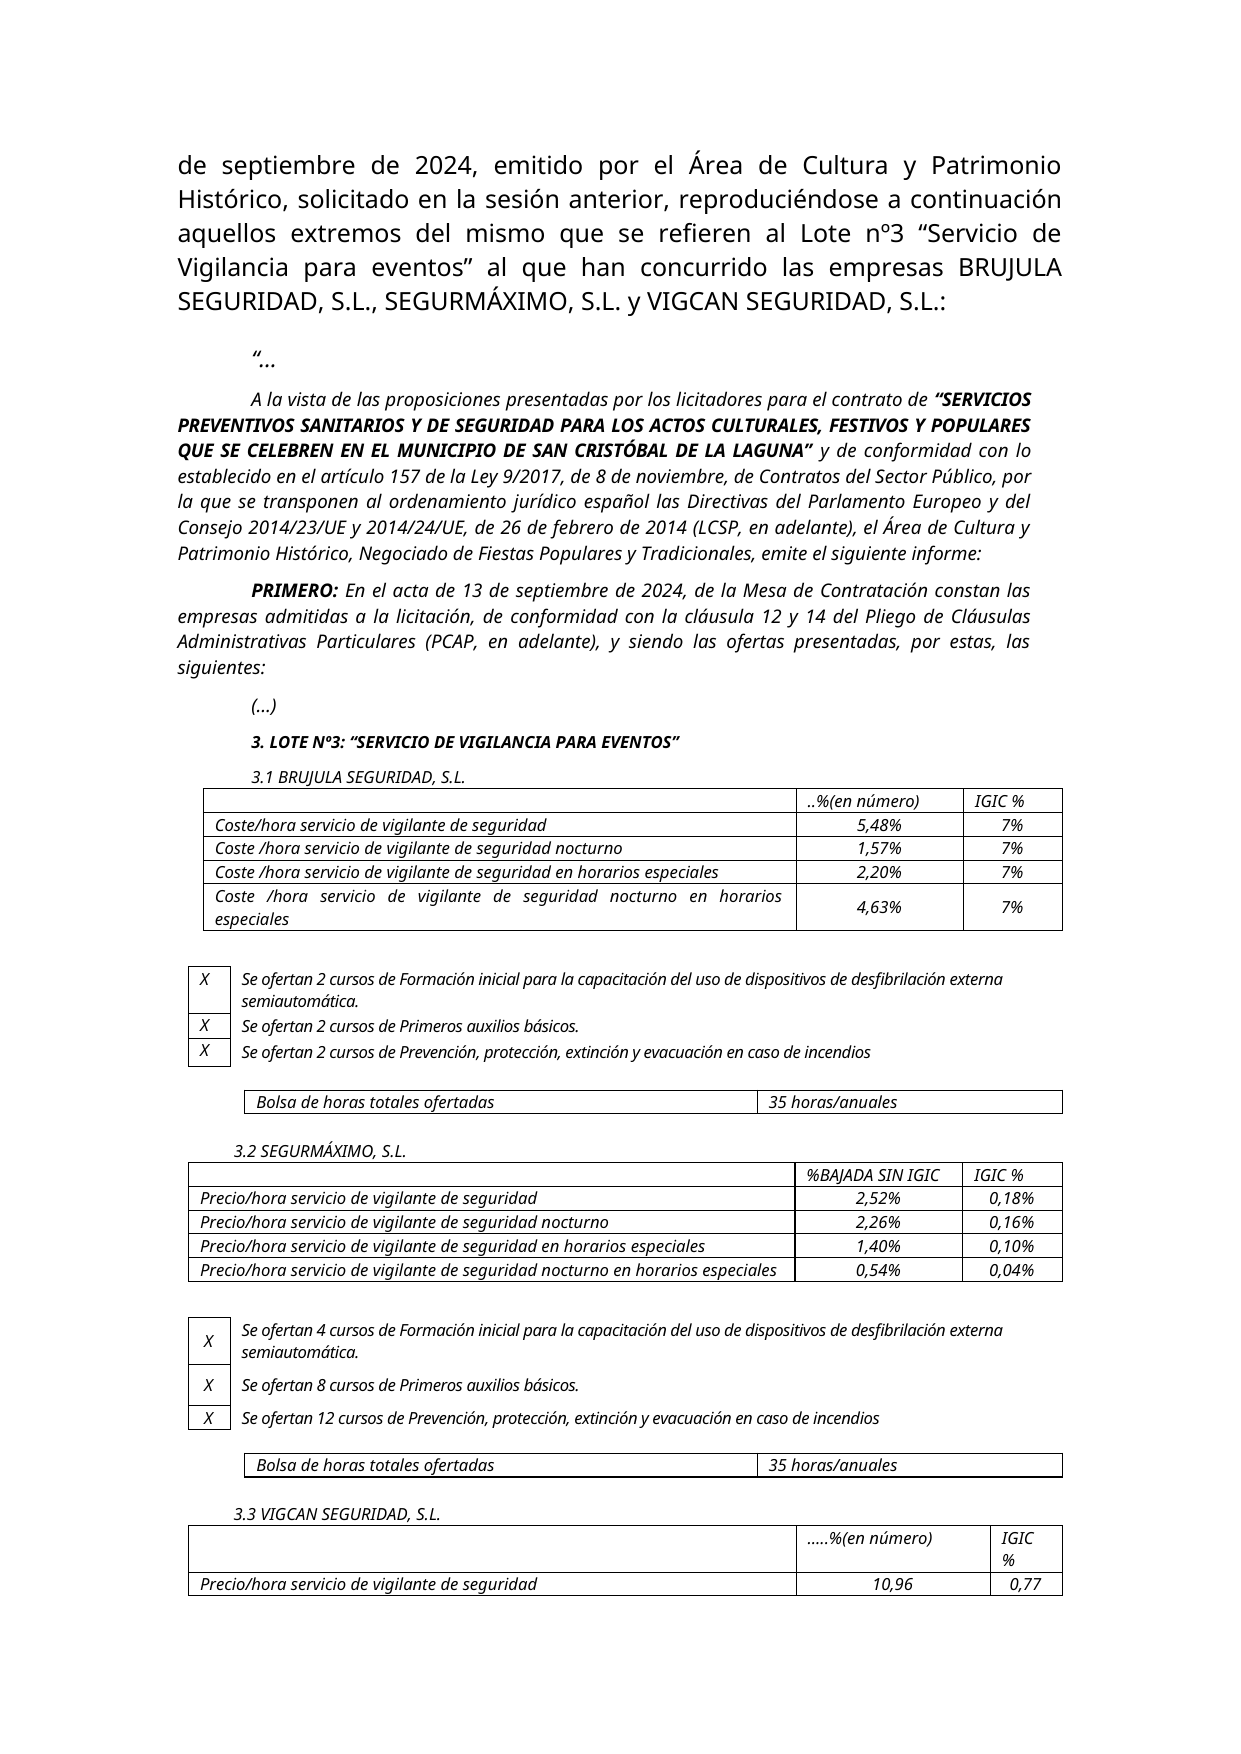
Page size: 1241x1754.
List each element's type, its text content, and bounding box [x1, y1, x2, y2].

table_header IGIC % [964, 789, 1062, 812]
table_cell Coste /hora servicio de vigilante de seguridad nocturno en horarios especiales [204, 884, 796, 930]
table_cell 0,04% [963, 1258, 1062, 1281]
table_cell 5,48% [797, 813, 963, 836]
table_cell 0,18% [963, 1187, 1062, 1209]
table_header Bolsa de horas totales ofertadas [245, 1454, 757, 1476]
table_cell 2,20% [797, 861, 963, 883]
table_header Se ofertan 2 cursos de Formación inicial para la capacitación del uso de dispositivos de desfibrilación externa semiautomática. [231, 966, 1062, 1012]
table_cell Coste /hora servicio de vigilante de seguridad nocturno [204, 837, 796, 859]
table_cell Precio/hora servicio de vigilante de seguridad nocturno en horarios especiales [189, 1258, 794, 1281]
text 3.1 BRUJULA SEGURIDAD, S.L. [177, 766, 1034, 788]
table_cell Se ofertan 2 cursos de Prevención, protección, extinción y evacuación en caso de incendios [231, 1038, 1062, 1066]
table_cell Se ofertan 12 cursos de Prevención, protección, extinción y evacuación en caso de incendios [231, 1405, 1062, 1429]
table_cell 7% [964, 861, 1062, 883]
table_cell X [189, 1014, 230, 1037]
text 3.3 VIGCAN SEGURIDAD, S.L. [177, 1502, 1063, 1525]
table_header [189, 1163, 794, 1186]
text A la vista de las proposiciones presentadas por los licitadores para el contrato de “SERVICIOS PREVENTIVOS SANITARIOS Y DE SEGURIDAD PARA LOS ACTOS CULTURALES, FESTIVOS Y POPULARES QUE SE CELEBREN EN EL MUNICIPIO DE SAN CRISTÓBAL DE LA LAGUNA” y de conformidad con lo establecido en el artículo 157 de la Ley 9/2017, de 8 de noviembre, de Contratos del Sector Público, por la que se transponen al ordenamiento jurídico español las Directivas del Parlamento Europeo y del Consejo 2014/23/UE y 2014/24/UE, de 26 de febrero de 2014 (LCSP, en adelante), el Área de Cultura y Patrimonio Histórico, Negociado de Fiestas Populares y Tradicionales, emite el siguiente informe: [177, 387, 1034, 565]
table_header ..%(en número) [797, 789, 963, 812]
table_header …..%(en número) [797, 1526, 990, 1572]
table_cell Precio/hora servicio de vigilante de seguridad nocturno [189, 1211, 794, 1233]
text 3.2 SEGURMÁXIMO, S.L. [233, 1139, 1063, 1162]
table_cell 7% [964, 813, 1062, 836]
table_cell Se ofertan 2 cursos de Primeros auxilios básicos. [231, 1013, 1062, 1037]
table_cell X [189, 1039, 230, 1066]
table_cell Precio/hora servicio de vigilante de seguridad [189, 1573, 796, 1595]
table_cell Precio/hora servicio de vigilante de seguridad en horarios especiales [189, 1234, 794, 1257]
table_cell Precio/hora servicio de vigilante de seguridad [189, 1187, 794, 1209]
table_header X [189, 1318, 230, 1363]
text (…) [177, 692, 1034, 718]
table_cell 7% [964, 884, 1062, 930]
table_header Bolsa de horas totales ofertadas [245, 1091, 757, 1113]
table_header [189, 1526, 796, 1572]
table_cell Coste/hora servicio de vigilante de seguridad [204, 813, 796, 836]
table_cell 0,16% [963, 1211, 1062, 1233]
table_header %BAJADA SIN IGIC [796, 1163, 962, 1186]
table_cell 4,63% [797, 884, 963, 930]
table_cell X [189, 1406, 230, 1429]
text 3. LOTE Nº3: “SERVICIO DE VIGILANCIA PARA EVENTOS” [177, 730, 1034, 753]
table_header [204, 789, 796, 812]
table_cell 0,77 [991, 1573, 1062, 1595]
table_cell 7% [964, 837, 1062, 859]
table_cell Se ofertan 8 cursos de Primeros auxilios básicos. [231, 1364, 1062, 1405]
text PRIMERO: En el acta de 13 de septiembre de 2024, de la Mesa de Contratación constan las empresas admitidas a la licitación, de conformidad con la cláusula 12 y 14 del Pliego de Cláusulas Administrativas Particulares (PCAP, en adelante), y siendo las ofertas presentadas, por estas, las siguientes: [177, 578, 1034, 680]
table_cell X [189, 1365, 230, 1405]
table_cell Coste /hora servicio de vigilante de seguridad en horarios especiales [204, 861, 796, 883]
table_cell 0,54% [796, 1258, 962, 1281]
table_cell 0,10% [963, 1234, 1062, 1257]
table_cell 2,26% [796, 1211, 962, 1233]
table_header Se ofertan 4 cursos de Formación inicial para la capacitación del uso de dispositivos de desfibrilación externa semiautomática. [231, 1317, 1062, 1363]
table_header 35 horas/anuales [758, 1091, 1062, 1113]
table_header IGIC % [963, 1163, 1062, 1186]
table_cell 2,52% [796, 1187, 962, 1209]
table_cell 1,40% [796, 1234, 962, 1257]
table_cell 10,96 [797, 1573, 990, 1595]
table_header 35 horas/anuales [758, 1454, 1062, 1476]
table_header IGIC % [991, 1526, 1062, 1572]
text de septiembre de 2024, emitido por el Área de Cultura y Patrimonio Histórico, solicitado en la sesión anterior, reproduciéndose a continuación aquellos extremos del mismo que se refieren al Lote nº3 “Servicio de Vigilancia para eventos” al que han concurrido las empresas BRUJULA SEGURIDAD, S.L., SEGURMÁXIMO, S.L. y VIGCAN SEGURIDAD, S.L.: [177, 148, 1063, 318]
text “… [177, 343, 1034, 374]
table_header X [189, 967, 230, 1012]
table_cell 1,57% [797, 837, 963, 859]
